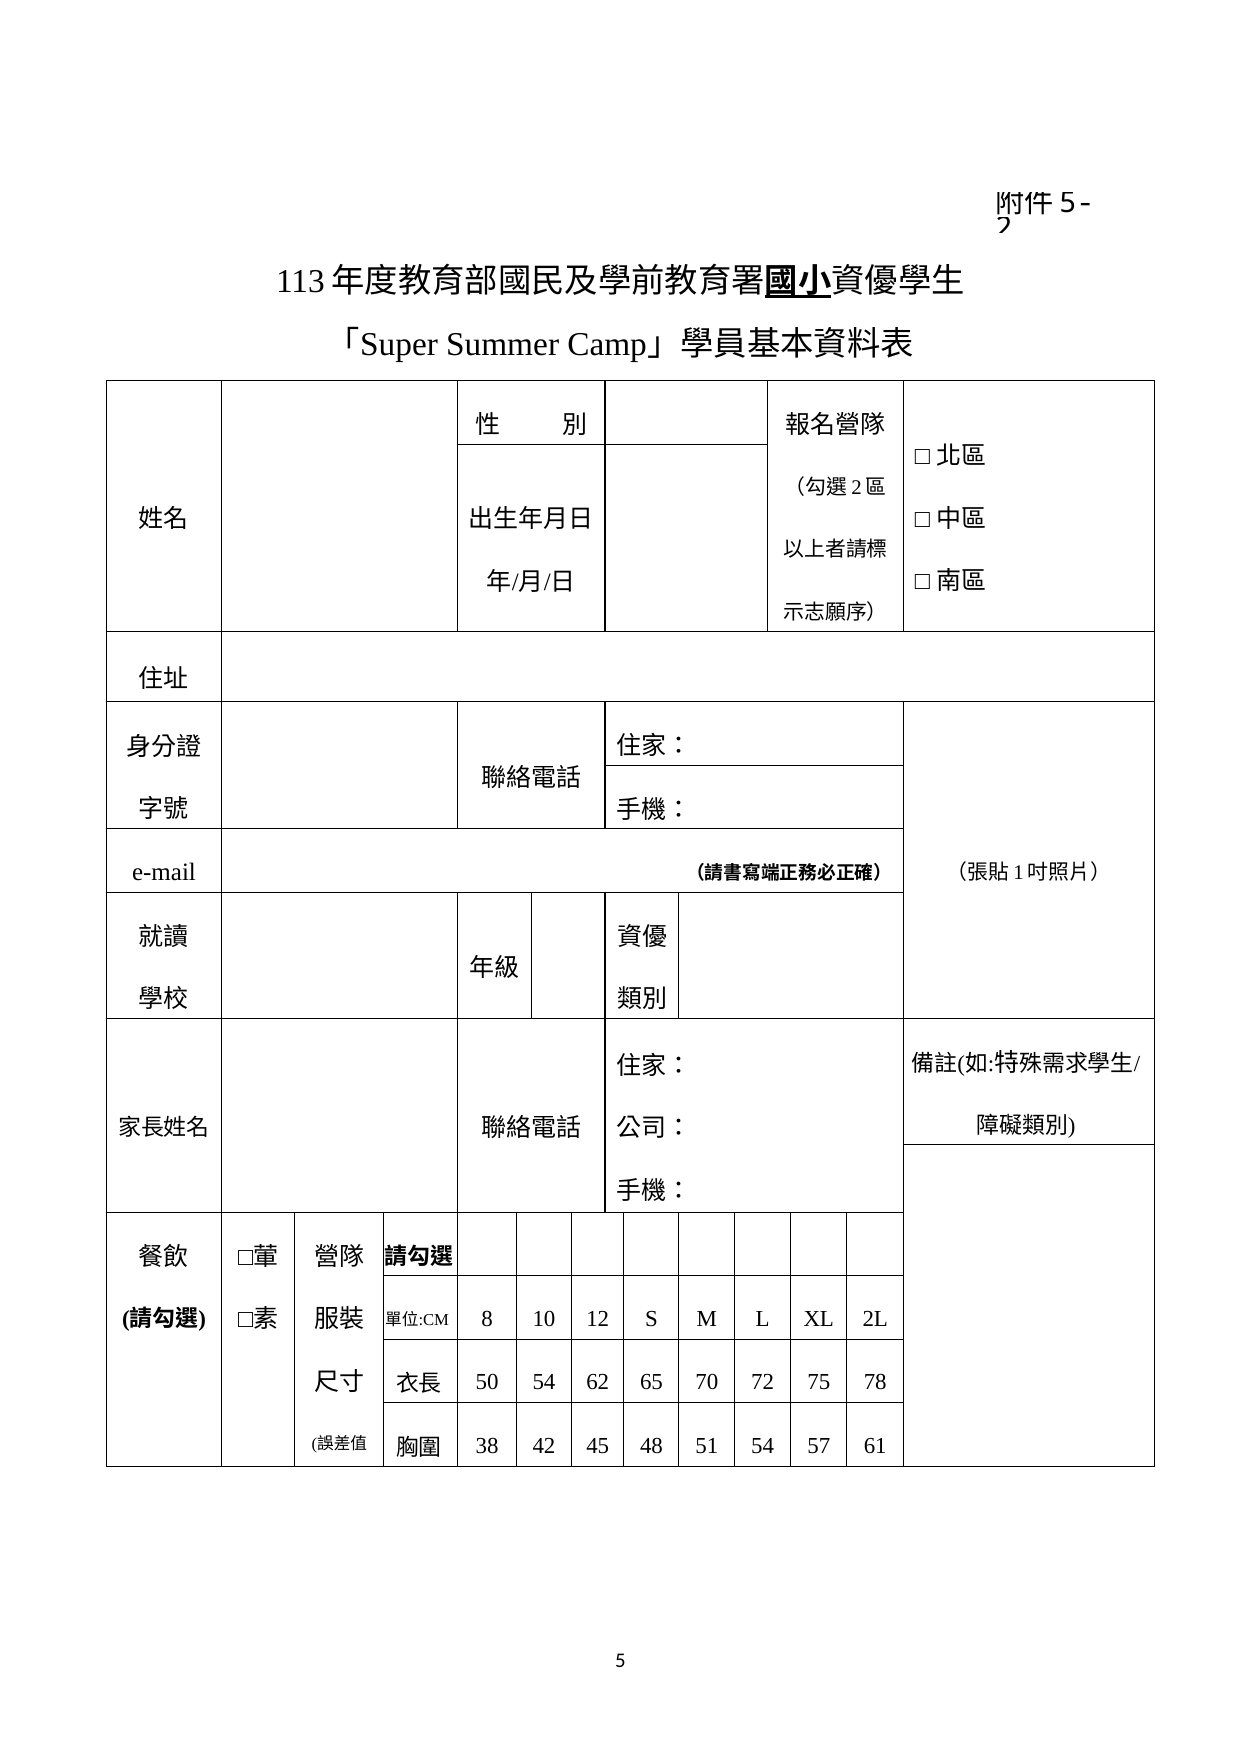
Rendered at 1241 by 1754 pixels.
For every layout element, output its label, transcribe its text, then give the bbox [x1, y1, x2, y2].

table_cell 家長姓名 [107, 1019, 221, 1212]
table_header □ 北區 □ 中區 □ 南區 [904, 381, 1154, 631]
table_cell 住址 [107, 632, 221, 701]
table_cell e-mail [107, 829, 221, 892]
table_cell 12 [572, 1276, 623, 1339]
text 「Super Summer Camp」學員基本資料表 [106, 299, 1134, 361]
table_cell 營隊服裝尺寸(誤差值在±5CM) [295, 1213, 383, 1466]
table_cell 請勾選 [384, 1213, 457, 1275]
table_cell 65 [624, 1340, 678, 1402]
table_cell 衣長 [384, 1340, 457, 1402]
table_cell 資優類別 [606, 893, 678, 1018]
table_cell 45 [572, 1403, 623, 1466]
table_cell 餐飲 (請勾選) [107, 1213, 221, 1466]
table_cell 聯絡電話 [458, 702, 604, 828]
table_cell （請書寫端正務必正確） [222, 829, 903, 892]
table_cell 聯絡電話 [458, 1019, 604, 1212]
table_header 姓名 [107, 381, 221, 631]
table_cell L [735, 1276, 790, 1339]
table_cell S [624, 1276, 678, 1339]
table_cell 38 [458, 1403, 516, 1466]
table_header [222, 381, 457, 631]
table_header 性 別 [458, 381, 604, 443]
table_cell 住家： [606, 702, 903, 765]
table_cell 48 [624, 1403, 678, 1466]
table_cell [222, 893, 457, 1018]
table_cell 57 [791, 1403, 846, 1466]
table_cell [532, 893, 604, 1018]
table_cell 72 [735, 1340, 790, 1402]
table_cell 住家： 公司： 手機： [606, 1019, 903, 1212]
table_cell 2L [847, 1276, 903, 1339]
table_cell 54 [735, 1403, 790, 1466]
table_cell 51 [679, 1403, 734, 1466]
table_cell 54 [517, 1340, 571, 1402]
table_cell （張貼1吋照片） [904, 702, 1154, 1018]
table_cell 就讀 學校 [107, 893, 221, 1018]
table_cell [572, 1213, 623, 1275]
table_cell 10 [517, 1276, 571, 1339]
table_cell [517, 1213, 571, 1275]
table_cell 78 [847, 1340, 903, 1402]
table_cell □葷 □素 [222, 1213, 294, 1466]
table_cell [222, 1019, 457, 1212]
table_cell 備註(如:特殊需求學生/障礙類別) [904, 1019, 1154, 1144]
table_cell [458, 1213, 516, 1275]
table_cell [679, 1213, 734, 1275]
table_header [606, 381, 767, 443]
table_cell [735, 1213, 790, 1275]
table_cell 身分證 字號 [107, 702, 221, 828]
table_cell [606, 445, 767, 631]
table_cell 手機： [606, 766, 903, 828]
table_cell [222, 632, 1154, 701]
table_header 報名營隊 （勾選2區以上者請標示志願序） [768, 381, 903, 631]
table_cell [791, 1213, 846, 1275]
table_cell 61 [847, 1403, 903, 1466]
table_cell [222, 702, 457, 828]
table_cell 單位:CM [384, 1276, 457, 1339]
table_cell 年級 [458, 893, 531, 1018]
text 附件5-2 [995, 193, 1110, 233]
table_cell M [679, 1276, 734, 1339]
table_cell [847, 1213, 903, 1275]
table_cell 50 [458, 1340, 516, 1402]
table_cell 75 [791, 1340, 846, 1402]
table_cell XL [791, 1276, 846, 1339]
table_cell [904, 1145, 1154, 1466]
table_cell 8 [458, 1276, 516, 1339]
table_cell [624, 1213, 678, 1275]
table_cell [679, 893, 903, 1018]
table_cell 62 [572, 1340, 623, 1402]
table_cell 胸圍 [384, 1403, 457, 1466]
table_cell 出生年月日 年/月/日 [458, 445, 604, 631]
text 113年度教育部國民及學前教育署國小資優學生 [106, 185, 1134, 299]
table_cell 70 [679, 1340, 734, 1402]
table_cell 42 [517, 1403, 571, 1466]
